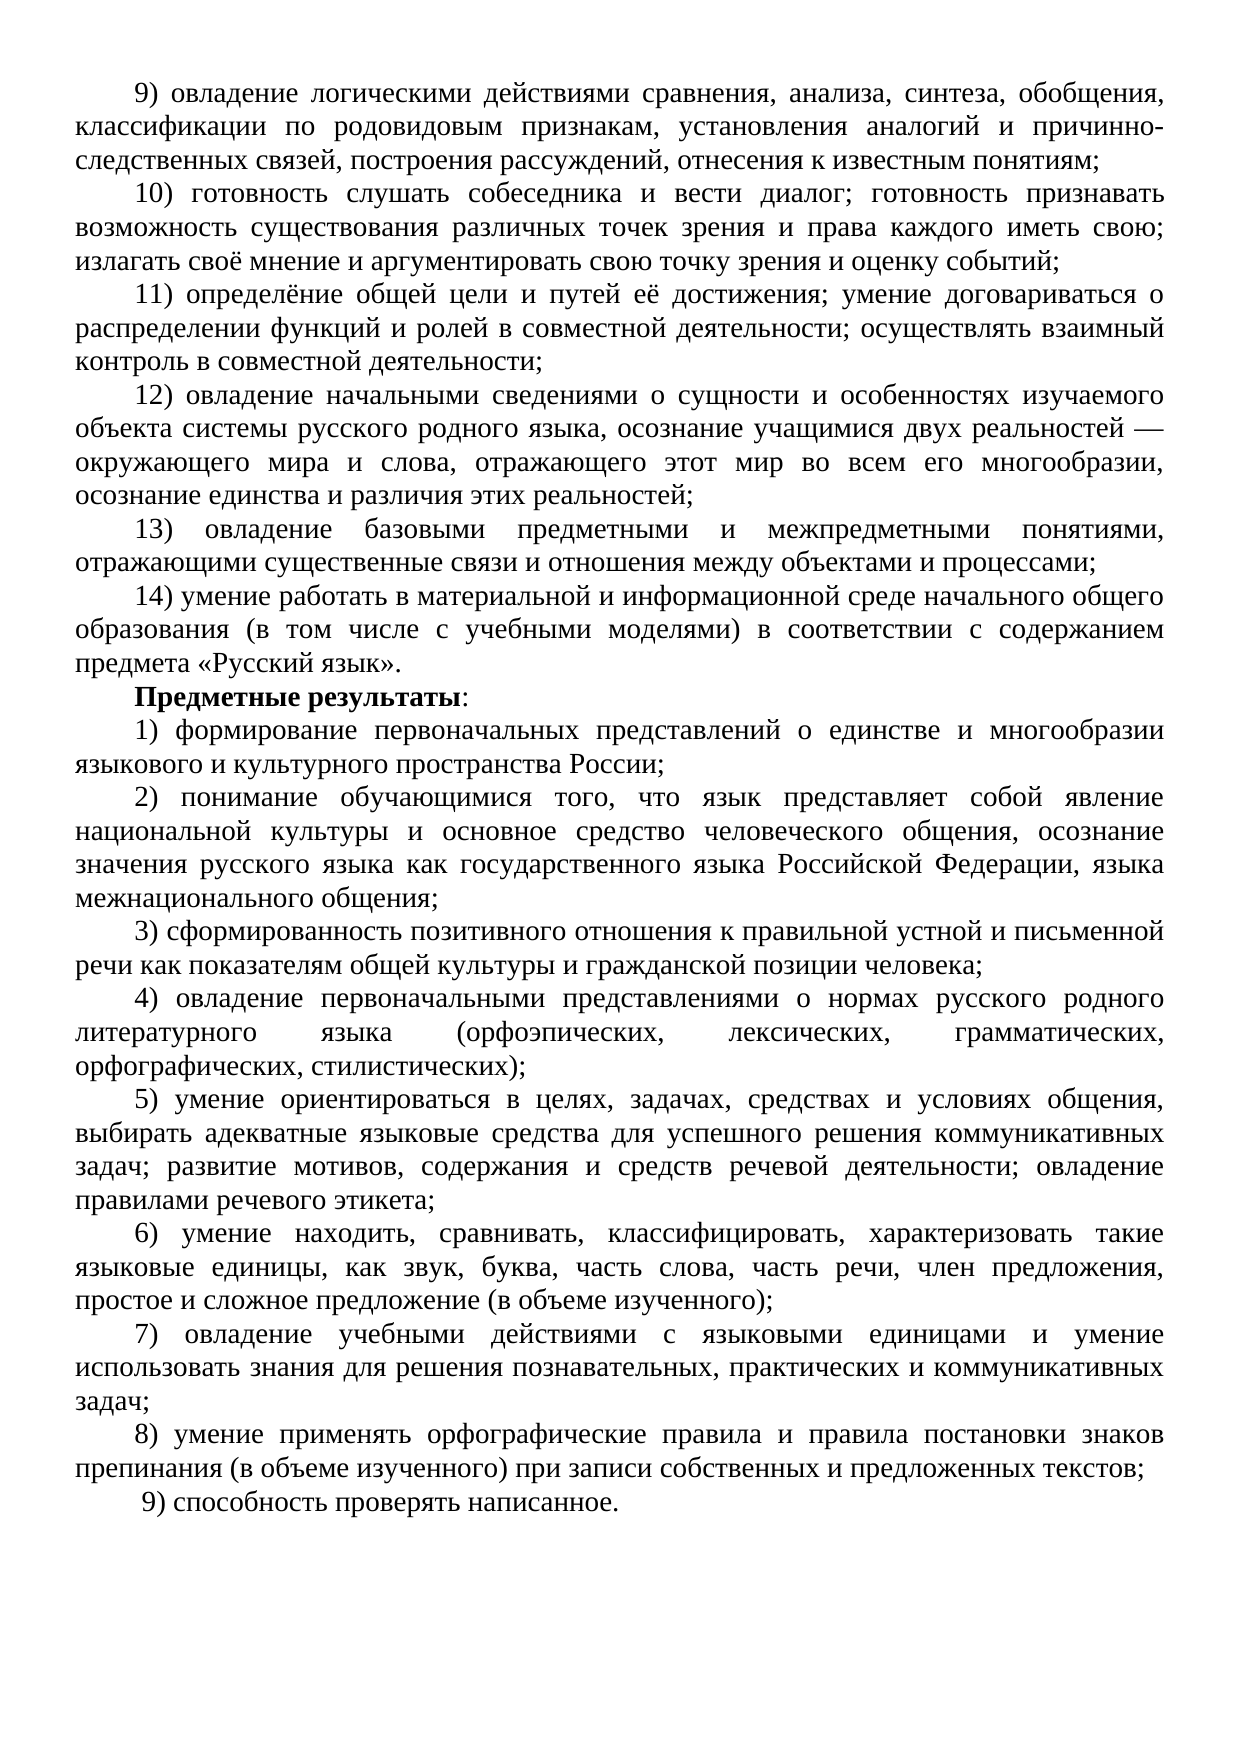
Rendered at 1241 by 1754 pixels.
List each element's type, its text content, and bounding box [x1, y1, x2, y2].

text 8) умение применять орфографические правила и правила постановки знаков препинания (в объеме изученного) при записи собственных и предложенных текстов; [75, 1417, 1165, 1484]
text 9) способность проверять написанное. опросить авторов торами.тавить? [75, 1484, 1165, 1517]
text 5) умение ориентироваться в целях, задачах, средствах и условиях общения, выбирать адекватные языковые средства для успешного решения коммуникативных задач; развитие мотивов, содержания и средств речевой деятельности; овладение правилами речевого этикета; [75, 1081, 1165, 1215]
text 4) овладение первоначальными представлениями о нормах русского родного литературного языка (орфоэпических, лексических, грамматических, орфографических, стилистических); [75, 981, 1165, 1081]
text 12) овладение начальными сведениями о сущности и особенностях изучаемого объекта системы русского родного языка, осознание учащимися двух реальностей — окружающего мира и слова, отражающего этот мир во всем его многообразии, осознание единства и различия этих реальностей; [75, 377, 1165, 511]
text 11) определёние общей цели и путей её достижения; умение договариваться о распределении функций и ролей в совместной деятельности; осуществлять взаимный контроль в совместной деятельности; [75, 276, 1165, 377]
text Предметные результаты: [75, 679, 1165, 712]
text 14) умение работать в материальной и информационной среде начального общего образования (в том числе с учебными моделями) в соответствии с содержанием предмета «Русский язык». [75, 578, 1165, 679]
text 1) формирование первоначальных представлений о единстве и многообразии языкового и культурного пространства России; [75, 712, 1165, 779]
text 3) сформированность позитивного отношения к правильной устной и письменной речи как показателям общей культуры и гражданской позиции человека; [75, 913, 1165, 981]
text 9) овладение логическими действиями сравнения, анализа, синтеза, обобщения, классификации по родовидовым признакам, установления аналогий и причинно-следственных связей, построения рассуждений, отнесения к известным понятиям; [75, 75, 1165, 176]
text 10) готовность слушать собеседника и вести диалог; готовность признавать возможность существования различных точек зрения и права каждого иметь свою; излагать своё мнение и аргументировать свою точку зрения и оценку событий; [75, 176, 1165, 276]
text 2) понимание обучающимися того, что язык представляет собой явление национальной культуры и основное средство человеческого общения, осознание значения русского языка как государственного языка Российской Федерации, языка межнационального общения; [75, 779, 1165, 913]
text 7) овладение учебными действиями с языковыми единицами и умение использовать знания для решения познавательных, практических и коммуникативных задач; [75, 1316, 1165, 1417]
text 6) умение находить, сравнивать, классифицировать, характеризовать такие языковые единицы, как звук, буква, часть слова, часть речи, член предложения, простое и сложное предложение (в объеме изученного); [75, 1215, 1165, 1316]
text 13) овладение базовыми предметными и межпредметными понятиями, отражающими существенные связи и отношения между объектами и процессами; [75, 511, 1165, 578]
